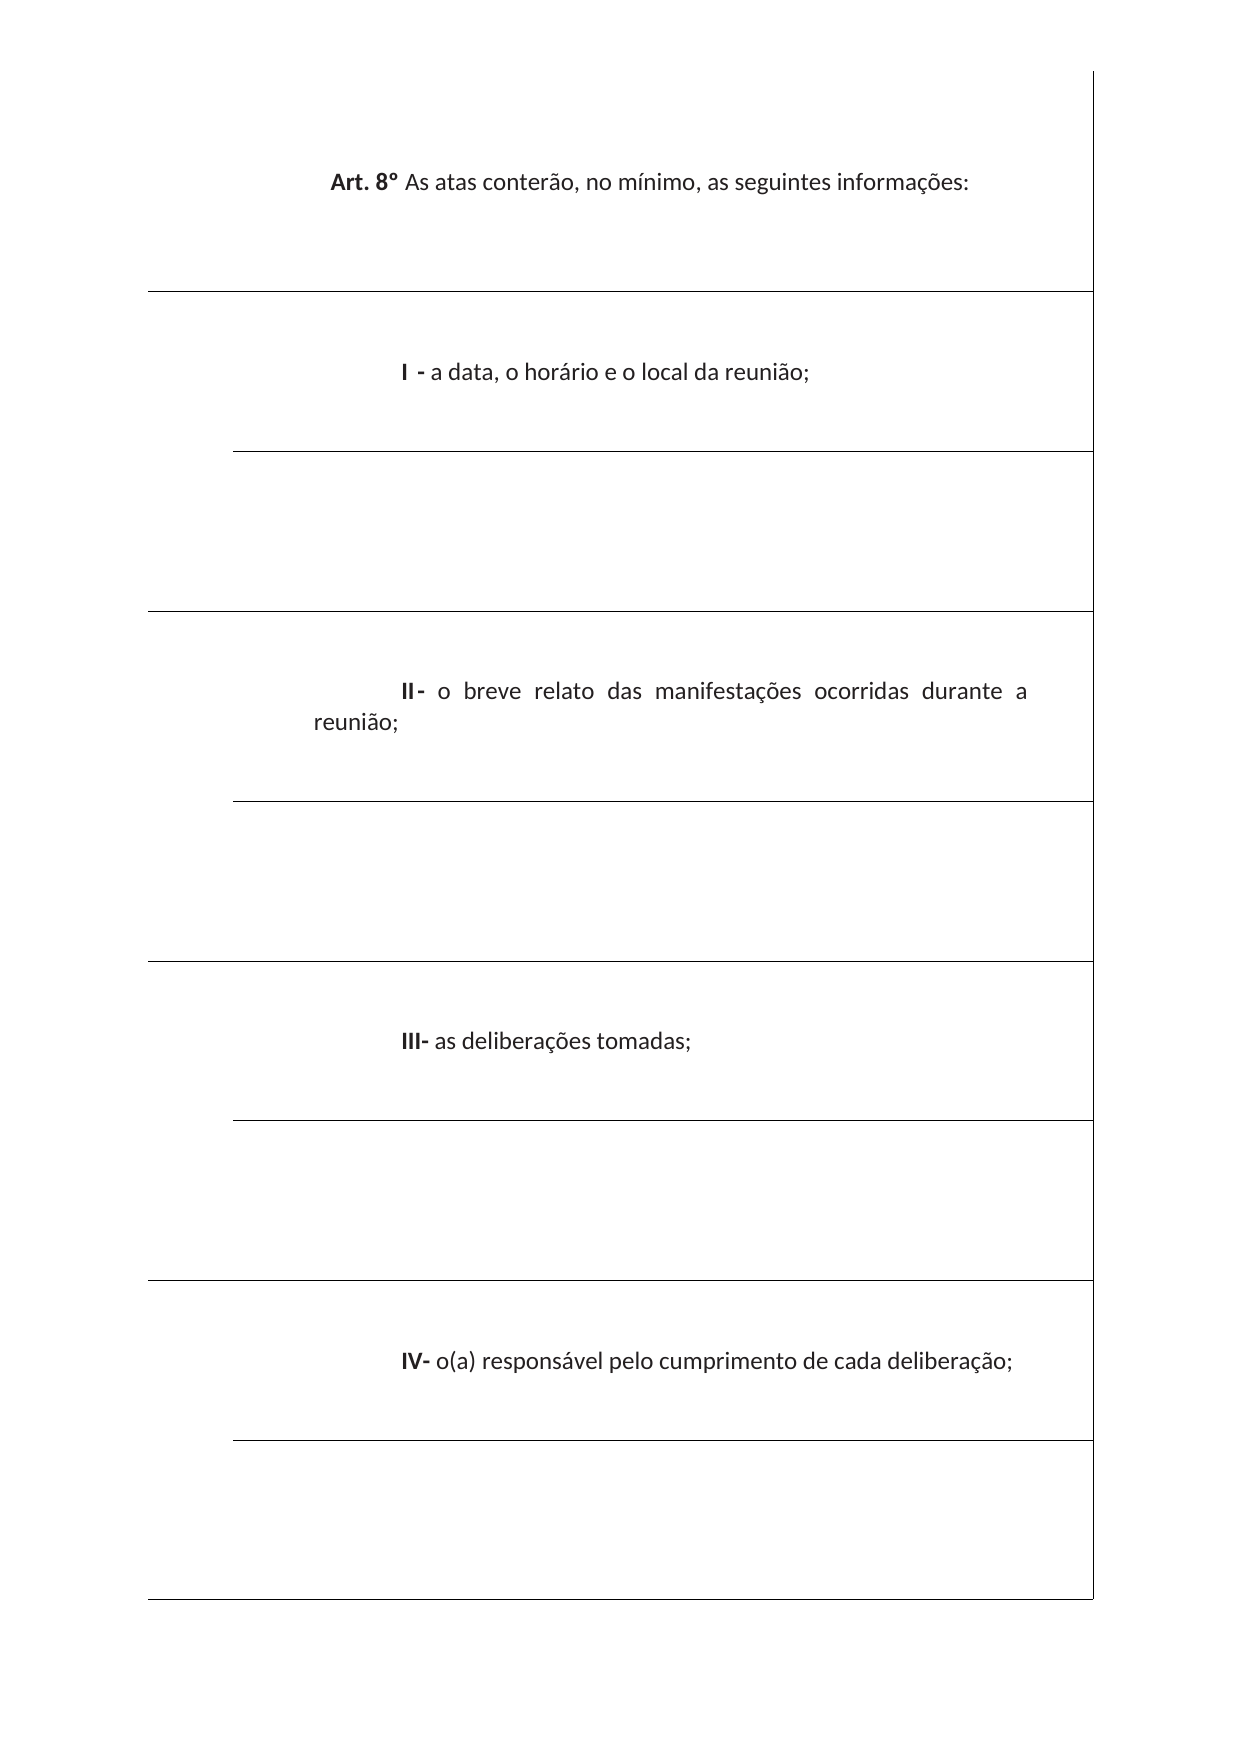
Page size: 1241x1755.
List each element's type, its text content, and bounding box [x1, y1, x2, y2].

list - a data, o horário e o local da reunião; [233, 292, 1093, 451]
list - as deliberações tomadas; [233, 961, 1093, 1120]
list - o(a) responsável pelo cumprimento de cada deliberação; [233, 1280, 1093, 1440]
text Art. 8º As atas conterão, no mínimo, as seguintes informações: [148, 166, 1093, 196]
list - o breve relato das manifestações ocorridas durante a reunião; [233, 611, 1093, 801]
